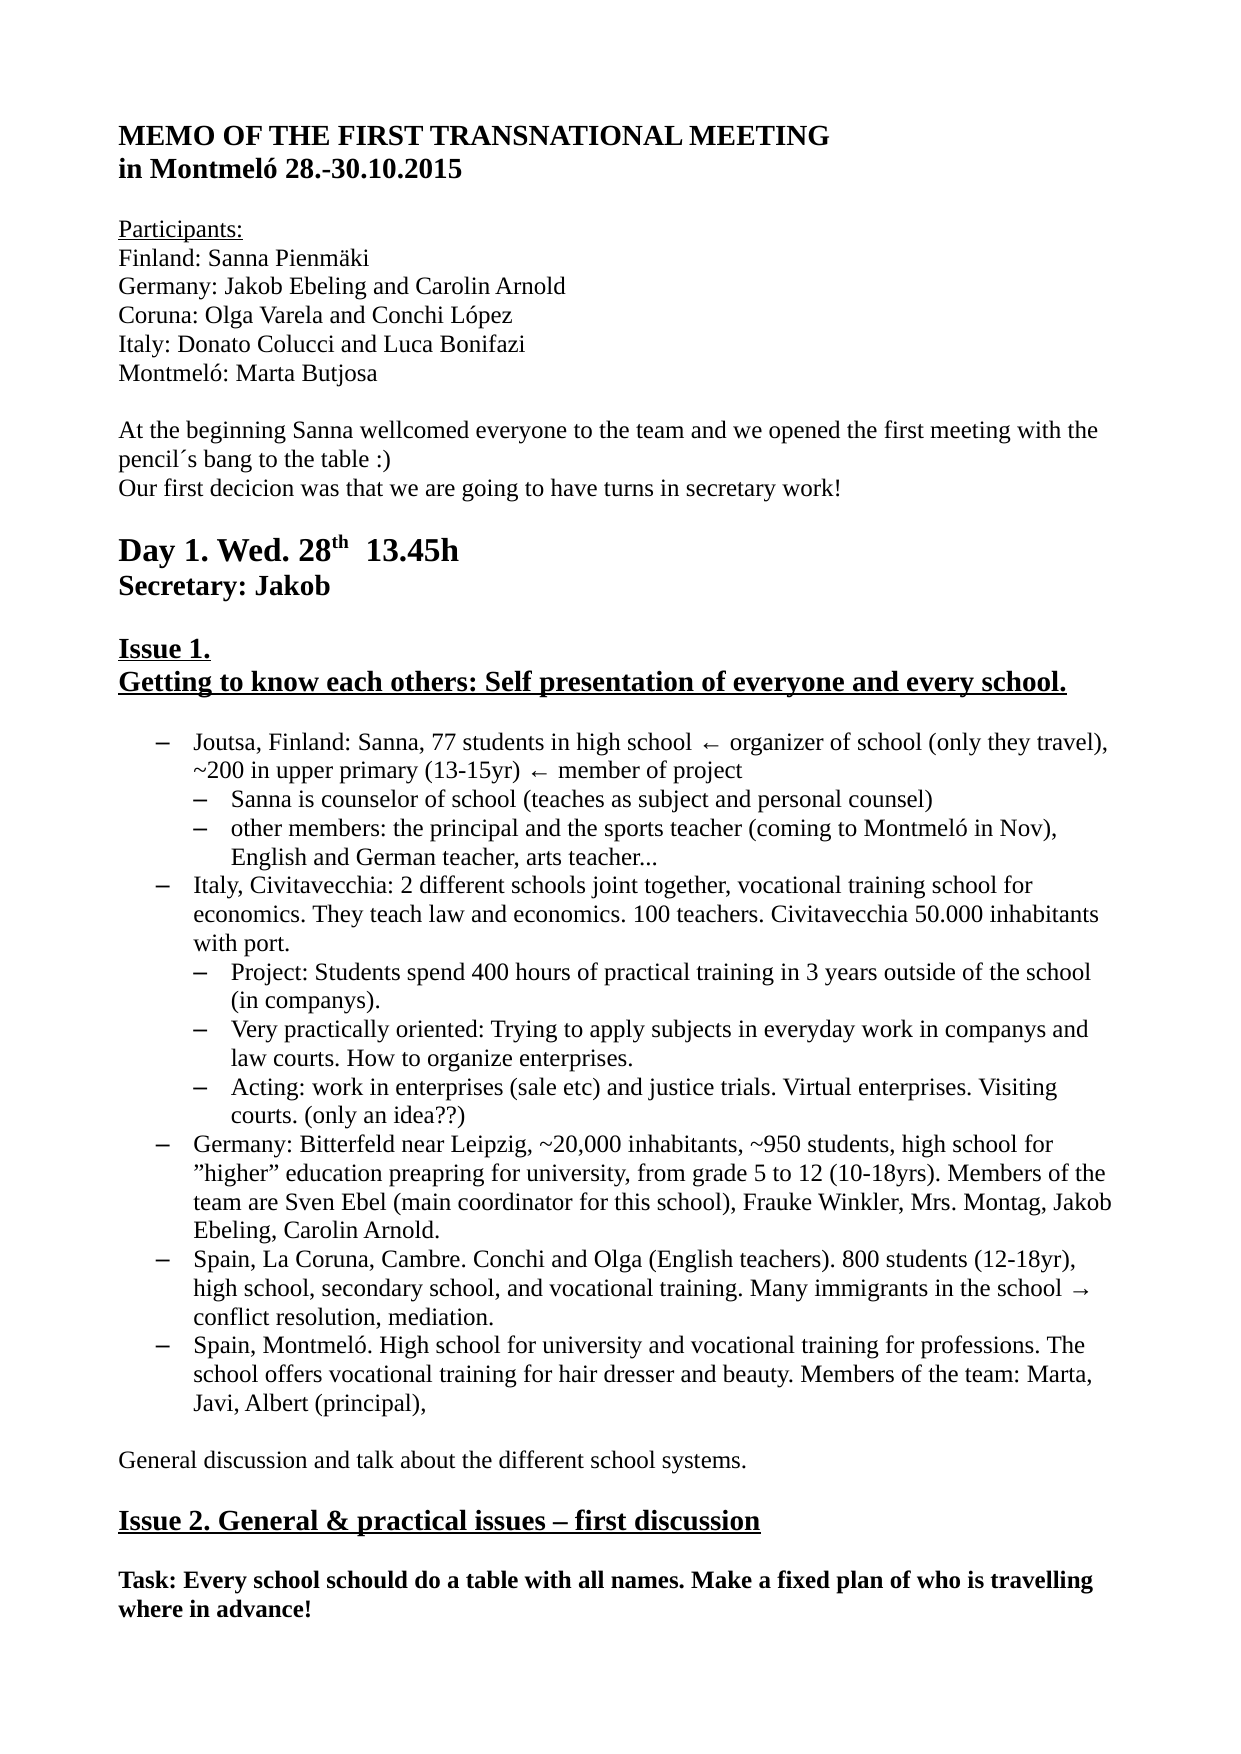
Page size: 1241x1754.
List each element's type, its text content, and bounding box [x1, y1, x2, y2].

text Montmeló: Marta Butjosa [118, 358, 1122, 386]
text General discussion and talk about the different school systems. [118, 1445, 1122, 1474]
list Italy, Civitavecchia: 2 different schools joint together, vocational training school for economics. They teach law and economics. 100 teachers. Civitavecchia 50.000 inhabitants with port. [156, 870, 1122, 957]
list Acting: work in enterprises (sale etc) and justice trials. Virtual enterprises. Visiting courts. (only an idea??) [193, 1072, 1122, 1129]
list Very practically oriented: Trying to apply subjects in everyday work in companys and law courts. How to organize enterprises. [193, 1014, 1122, 1072]
list Project: Students spend 400 hours of practical training in 3 years outside of the school (in companys). [193, 957, 1122, 1014]
text Italy: Donato Colucci and Luca Bonifazi [118, 329, 1122, 358]
list Germany: Bitterfeld near Leipzig, ~20,000 inhabitants, ~950 students, high school for ”higher” education preapring for university, from grade 5 to 12 (10-18yrs). Members of the team are Sven Ebel (main coordinator for this school), Frauke Winkler, Mrs. Montag, Jakob Ebeling, Carolin Arnold. [156, 1129, 1122, 1244]
list Sanna is counselor of school (teaches as subject and personal counsel) [193, 784, 1122, 813]
text Getting to know each others: Self presentation of everyone and every school. [118, 664, 1122, 698]
text in Montmeló 28.-30.10.2015 [118, 152, 1122, 185]
text Issue 1. [118, 631, 1122, 664]
list Joutsa, Finland: Sanna, 77 students in high school ← organizer of school (only they travel), ~200 in upper primary (13-15yr) ← member of project [156, 727, 1122, 784]
text Germany: Jakob Ebeling and Carolin Arnold [118, 271, 1122, 300]
text MEMO OF THE FIRST TRANSNATIONAL MEETING [118, 118, 1122, 152]
list Spain, Montmeló. High school for university and vocational training for professions. The school offers vocational training for hair dresser and beauty. Members of the team: Marta, Javi, Albert (principal), [156, 1330, 1122, 1417]
text Day 1. Wed. 28th 13.45h [118, 530, 1122, 568]
text Our first decicion was that we are going to have turns in secretary work! [118, 473, 1122, 501]
list Spain, La Coruna, Cambre. Conchi and Olga (English teachers). 800 students (12-18yr), high school, secondary school, and vocational training. Many immigrants in the school → conflict resolution, mediation. [156, 1244, 1122, 1330]
text Issue 2. General & practical issues – first discussion [118, 1503, 1122, 1536]
text At the beginning Sanna wellcomed everyone to the team and we opened the first meeting with the pencil´s bang to the table :) [118, 415, 1122, 473]
list other members: the principal and the sports teacher (coming to Montmeló in Nov), English and German teacher, arts teacher... [193, 813, 1122, 870]
text Finland: Sanna Pienmäki [118, 243, 1122, 271]
text Coruna: Olga Varela and Conchi López [118, 300, 1122, 329]
text Secretary: Jakob [118, 568, 1122, 602]
text Participants: [118, 214, 1122, 243]
text Task: Every school schould do a table with all names. Make a fixed plan of who is travelling where in advance! [118, 1565, 1122, 1623]
